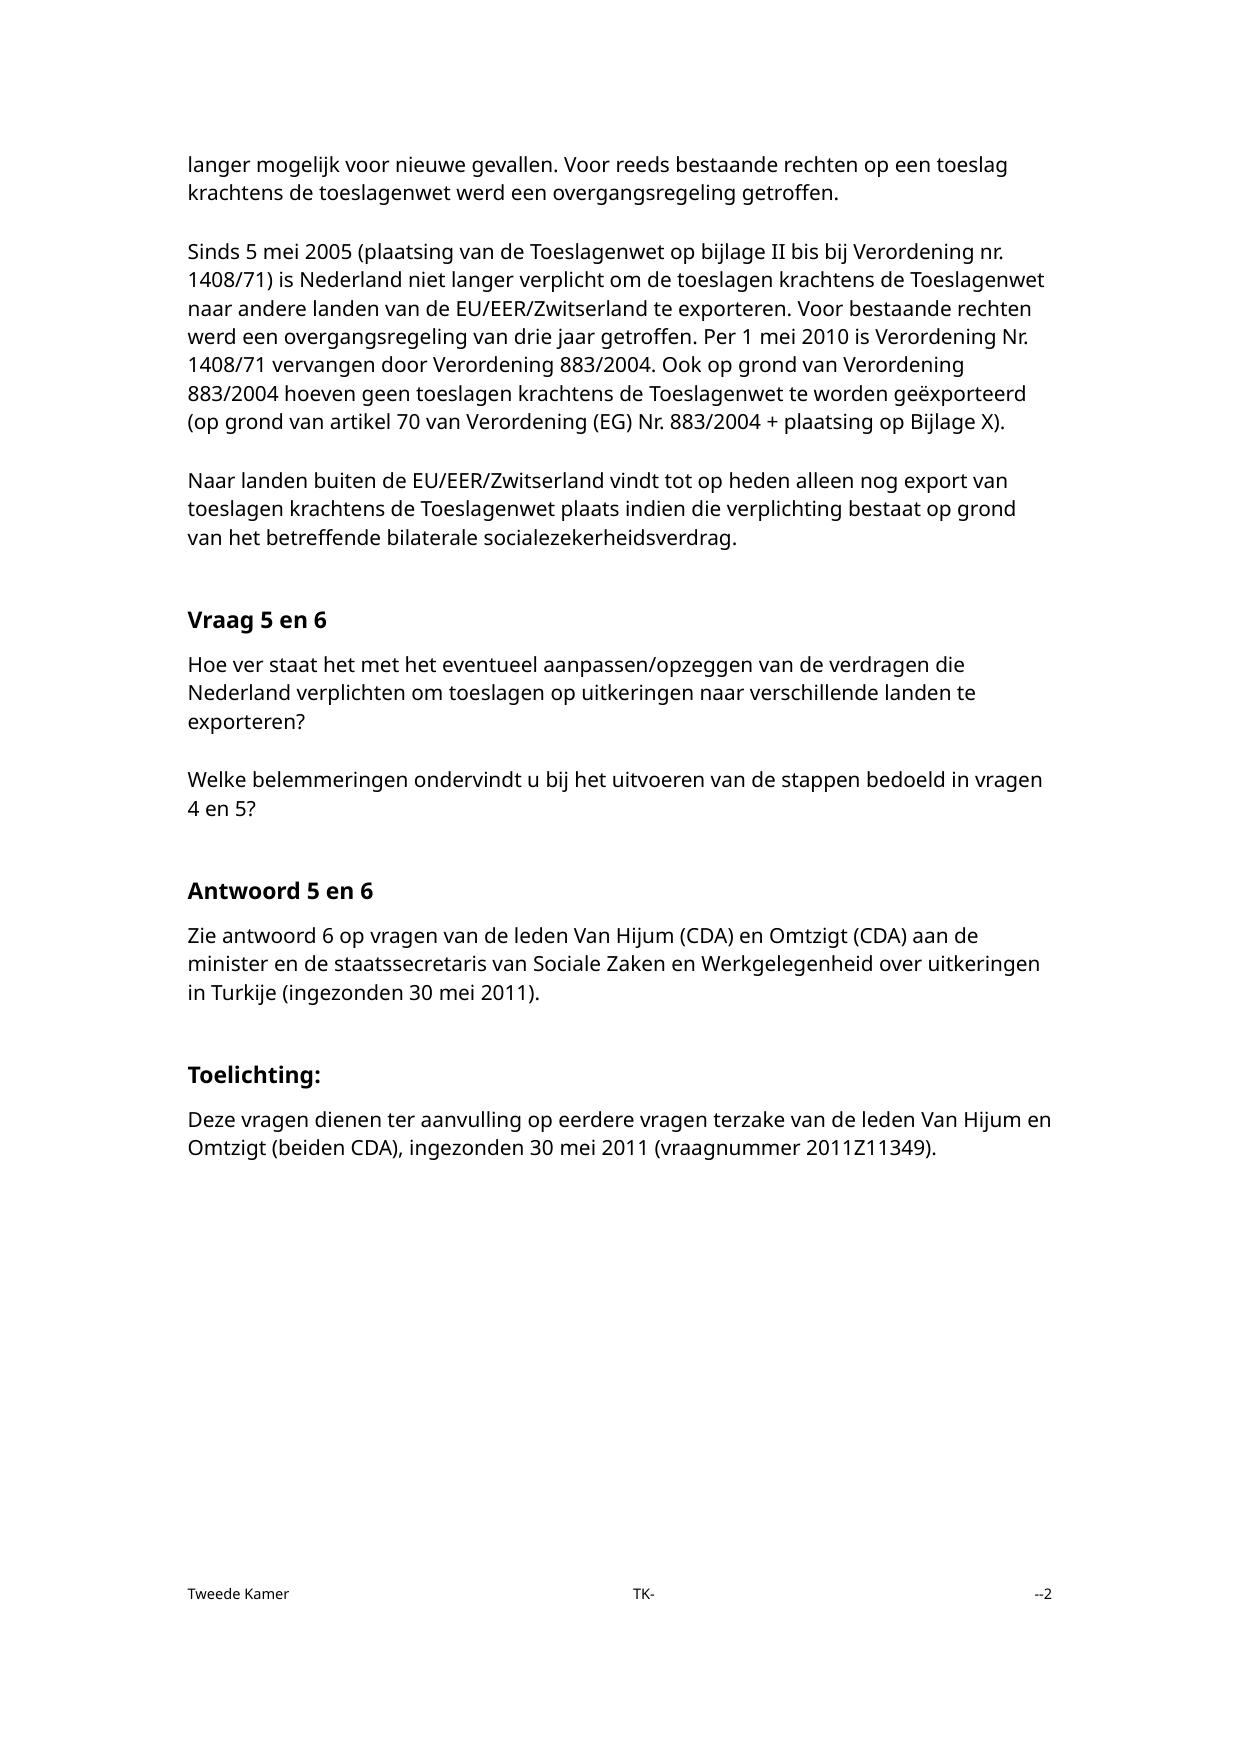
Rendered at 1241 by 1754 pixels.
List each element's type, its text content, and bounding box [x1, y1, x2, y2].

subtitle Vraag 5 en 6 [187, 604, 1053, 635]
text Naar landen buiten de EU/EER/Zwitserland vindt tot op heden alleen nog export van toeslagen krachtens de Toeslagenwet plaats indien die verplichting bestaat op grond van het betreffende bilaterale socialezekerheidsverdrag. [187, 466, 1053, 551]
subtitle Toelichting: [187, 1059, 1053, 1090]
text Zie antwoord 6 op vragen van de leden Van Hijum (CDA) en Omtzigt (CDA) aan de minister en de staatssecretaris van Sociale Zaken en Werkgelegenheid over uitkeringen in Turkije (ingezonden 30 mei 2011). [187, 921, 1053, 1006]
text Hoe ver staat het met het eventueel aanpassen/opzeggen van de verdragen die Nederland verplichten om toeslagen op uitkeringen naar verschillende landen te exporteren? [187, 650, 1053, 735]
text Welke belemmeringen ondervindt u bij het uitvoeren van de stappen bedoeld in vragen 4 en 5? [187, 765, 1053, 822]
subtitle Antwoord 5 en 6 [187, 875, 1053, 906]
text Sinds 5 mei 2005 (plaatsing van de Toeslagenwet op bijlage II bis bij Verordening nr. 1408/71) is Nederland niet langer verplicht om de toeslagen krachtens de Toeslagenwet naar andere landen van de EU/EER/Zwitserland te exporteren. Voor bestaande rechten werd een overgangsregeling van drie jaar getroffen. Per 1 mei 2010 is Verordening Nr. 1408/71 vervangen door Verordening 883/2004. Ook op grond van Verordening 883/2004 hoeven geen toeslagen krachtens de Toeslagenwet te worden geëxporteerd (op grond van artikel 70 van Verordening (EG) Nr. 883/2004 + plaatsing op Bijlage X). [187, 237, 1053, 436]
text Deze vragen dienen ter aanvulling op eerdere vragen terzake van de leden Van Hijum en Omtzigt (beiden CDA), ingezonden 30 mei 2011 (vraagnummer 2011Z11349). [187, 1105, 1053, 1162]
text langer mogelijk voor nieuwe gevallen. Voor reeds bestaande rechten op een toeslag krachtens de toeslagenwet werd een overgangsregeling getroffen. [187, 150, 1053, 207]
